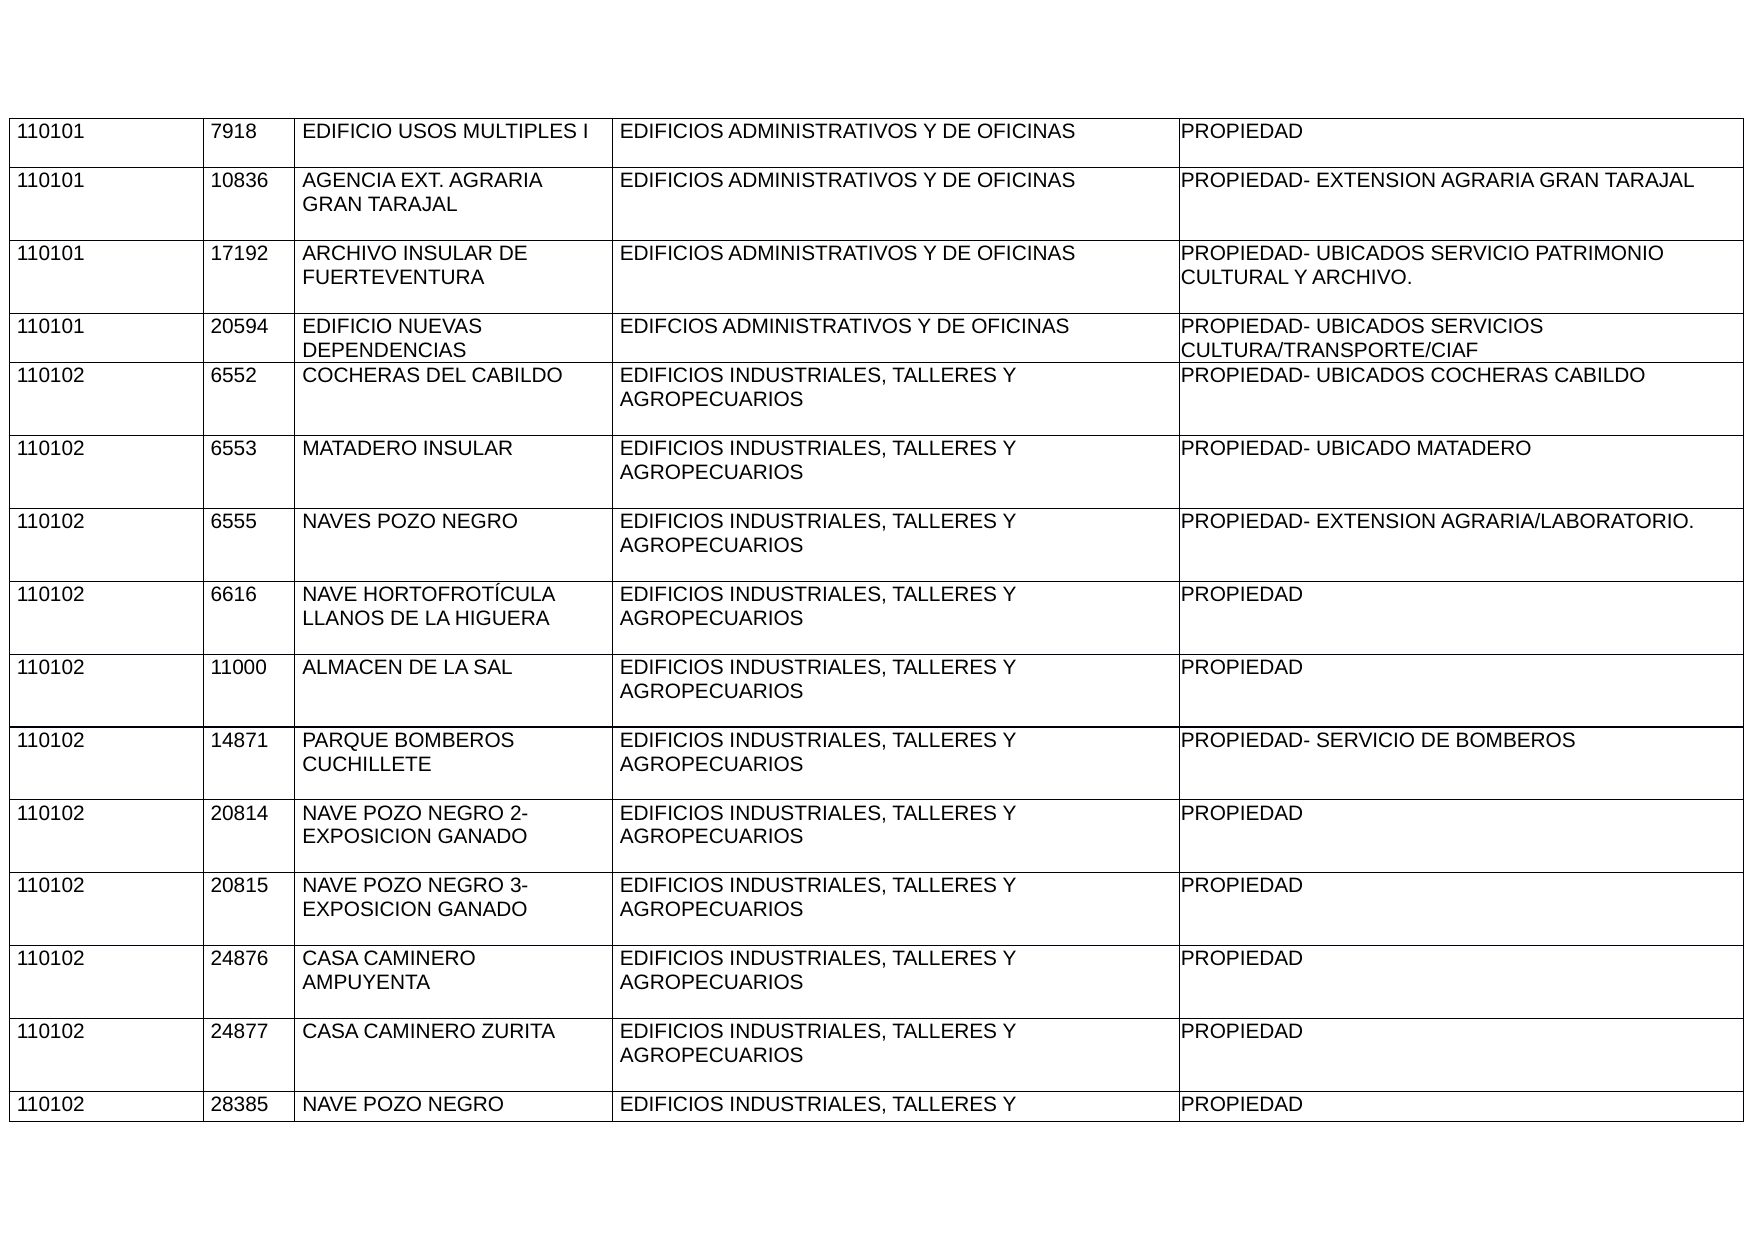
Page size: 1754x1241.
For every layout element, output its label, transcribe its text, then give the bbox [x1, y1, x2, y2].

table_cell EDIFICIOS ADMINISTRATIVOS Y DE OFICINAS [613, 119, 1179, 167]
table_cell EDIFICIOS INDUSTRIALES, TALLERES Y AGROPECUARIOS [613, 509, 1179, 581]
table_cell EDIFICIOS INDUSTRIALES, TALLERES Y AGROPECUARIOS [613, 946, 1179, 1018]
table_cell 110102 [10, 800, 203, 872]
table_cell ARCHIVO INSULAR DE FUERTEVENTURA [295, 241, 612, 313]
table_cell EDIFCIOS ADMINISTRATIVOS Y DE OFICINAS [613, 314, 1179, 362]
table_cell CASA CAMINERO AMPUYENTA [295, 946, 612, 1018]
table_cell 110102 [10, 1019, 203, 1091]
table_cell EDIFICIOS INDUSTRIALES, TALLERES Y [613, 1092, 1179, 1121]
table_cell NAVES POZO NEGRO [295, 509, 612, 581]
table_cell 110101 [10, 314, 203, 362]
table_cell 11000 [204, 655, 294, 726]
table_cell PROPIEDAD- EXTENSION AGRARIA GRAN TARAJAL [1180, 168, 1743, 240]
table_cell 24877 [204, 1019, 294, 1091]
table_cell 110102 [10, 436, 203, 508]
table_cell NAVE POZO NEGRO 2- EXPOSICION GANADO [295, 800, 612, 872]
table_cell EDIFICIOS ADMINISTRATIVOS Y DE OFICINAS [613, 241, 1179, 313]
table_cell PROPIEDAD [1180, 1019, 1743, 1091]
table_cell 20594 [204, 314, 294, 362]
table_cell 110102 [10, 509, 203, 581]
table_cell EDIFICIO USOS MULTIPLES I [295, 119, 612, 167]
table_cell 110101 [10, 241, 203, 313]
table_cell NAVE POZO NEGRO 3- EXPOSICION GANADO [295, 873, 612, 945]
table_cell AGENCIA EXT. AGRARIA GRAN TARAJAL [295, 168, 612, 240]
table_cell 110102 [10, 873, 203, 945]
table_cell PROPIEDAD- UBICADOS SERVICIO PATRIMONIO CULTURAL Y ARCHIVO. [1180, 241, 1743, 313]
table_cell PROPIEDAD [1180, 873, 1743, 945]
table_cell EDIFICIOS INDUSTRIALES, TALLERES Y AGROPECUARIOS [613, 873, 1179, 945]
table_cell 14871 [204, 728, 294, 799]
table_cell 17192 [204, 241, 294, 313]
table_cell PROPIEDAD [1180, 119, 1743, 167]
table_cell 20815 [204, 873, 294, 945]
table_cell EDIFICIOS INDUSTRIALES, TALLERES Y AGROPECUARIOS [613, 363, 1179, 435]
table_cell 110101 [10, 168, 203, 240]
table_cell PROPIEDAD- EXTENSION AGRARIA/LABORATORIO. [1180, 509, 1743, 581]
table_cell EDIFICIO NUEVAS DEPENDENCIAS [295, 314, 612, 362]
table_cell EDIFICIOS INDUSTRIALES, TALLERES Y AGROPECUARIOS [613, 436, 1179, 508]
table_cell PARQUE BOMBEROS CUCHILLETE [295, 728, 612, 799]
table_cell CASA CAMINERO ZURITA [295, 1019, 612, 1091]
table_cell 110102 [10, 582, 203, 653]
table_cell 110102 [10, 1092, 203, 1121]
table_cell PROPIEDAD- SERVICIO DE BOMBEROS [1180, 728, 1743, 799]
table_cell 110101 [10, 119, 203, 167]
table_cell 6555 [204, 509, 294, 581]
table_cell 6552 [204, 363, 294, 435]
table_cell PROPIEDAD- UBICADOS COCHERAS CABILDO [1180, 363, 1743, 435]
table_cell 20814 [204, 800, 294, 872]
table_cell PROPIEDAD- UBICADO MATADERO [1180, 436, 1743, 508]
table_cell 6616 [204, 582, 294, 653]
table_cell 10836 [204, 168, 294, 240]
table_cell NAVE POZO NEGRO [295, 1092, 612, 1121]
table_cell PROPIEDAD [1180, 946, 1743, 1018]
table_cell EDIFICIOS INDUSTRIALES, TALLERES Y AGROPECUARIOS [613, 728, 1179, 799]
table_cell 110102 [10, 946, 203, 1018]
table_cell PROPIEDAD- UBICADOS SERVICIOS CULTURA/TRANSPORTE/CIAF [1180, 314, 1743, 362]
table_cell MATADERO INSULAR [295, 436, 612, 508]
table_cell 7918 [204, 119, 294, 167]
table_cell PROPIEDAD [1180, 800, 1743, 872]
table_cell EDIFICIOS INDUSTRIALES, TALLERES Y AGROPECUARIOS [613, 655, 1179, 726]
table_cell PROPIEDAD [1180, 582, 1743, 653]
table_cell COCHERAS DEL CABILDO [295, 363, 612, 435]
table_cell 110102 [10, 363, 203, 435]
table_cell PROPIEDAD [1180, 655, 1743, 726]
table_cell 110102 [10, 728, 203, 799]
table_cell EDIFICIOS INDUSTRIALES, TALLERES Y AGROPECUARIOS [613, 582, 1179, 653]
table_cell ALMACEN DE LA SAL [295, 655, 612, 726]
table_cell EDIFICIOS ADMINISTRATIVOS Y DE OFICINAS [613, 168, 1179, 240]
table_cell NAVE HORTOFROTÍCULA LLANOS DE LA HIGUERA [295, 582, 612, 653]
table_cell 24876 [204, 946, 294, 1018]
table_cell EDIFICIOS INDUSTRIALES, TALLERES Y AGROPECUARIOS [613, 800, 1179, 872]
table_cell 28385 [204, 1092, 294, 1121]
table_cell PROPIEDAD [1180, 1092, 1743, 1121]
table_cell 6553 [204, 436, 294, 508]
table_cell 110102 [10, 655, 203, 726]
table_cell EDIFICIOS INDUSTRIALES, TALLERES Y AGROPECUARIOS [613, 1019, 1179, 1091]
